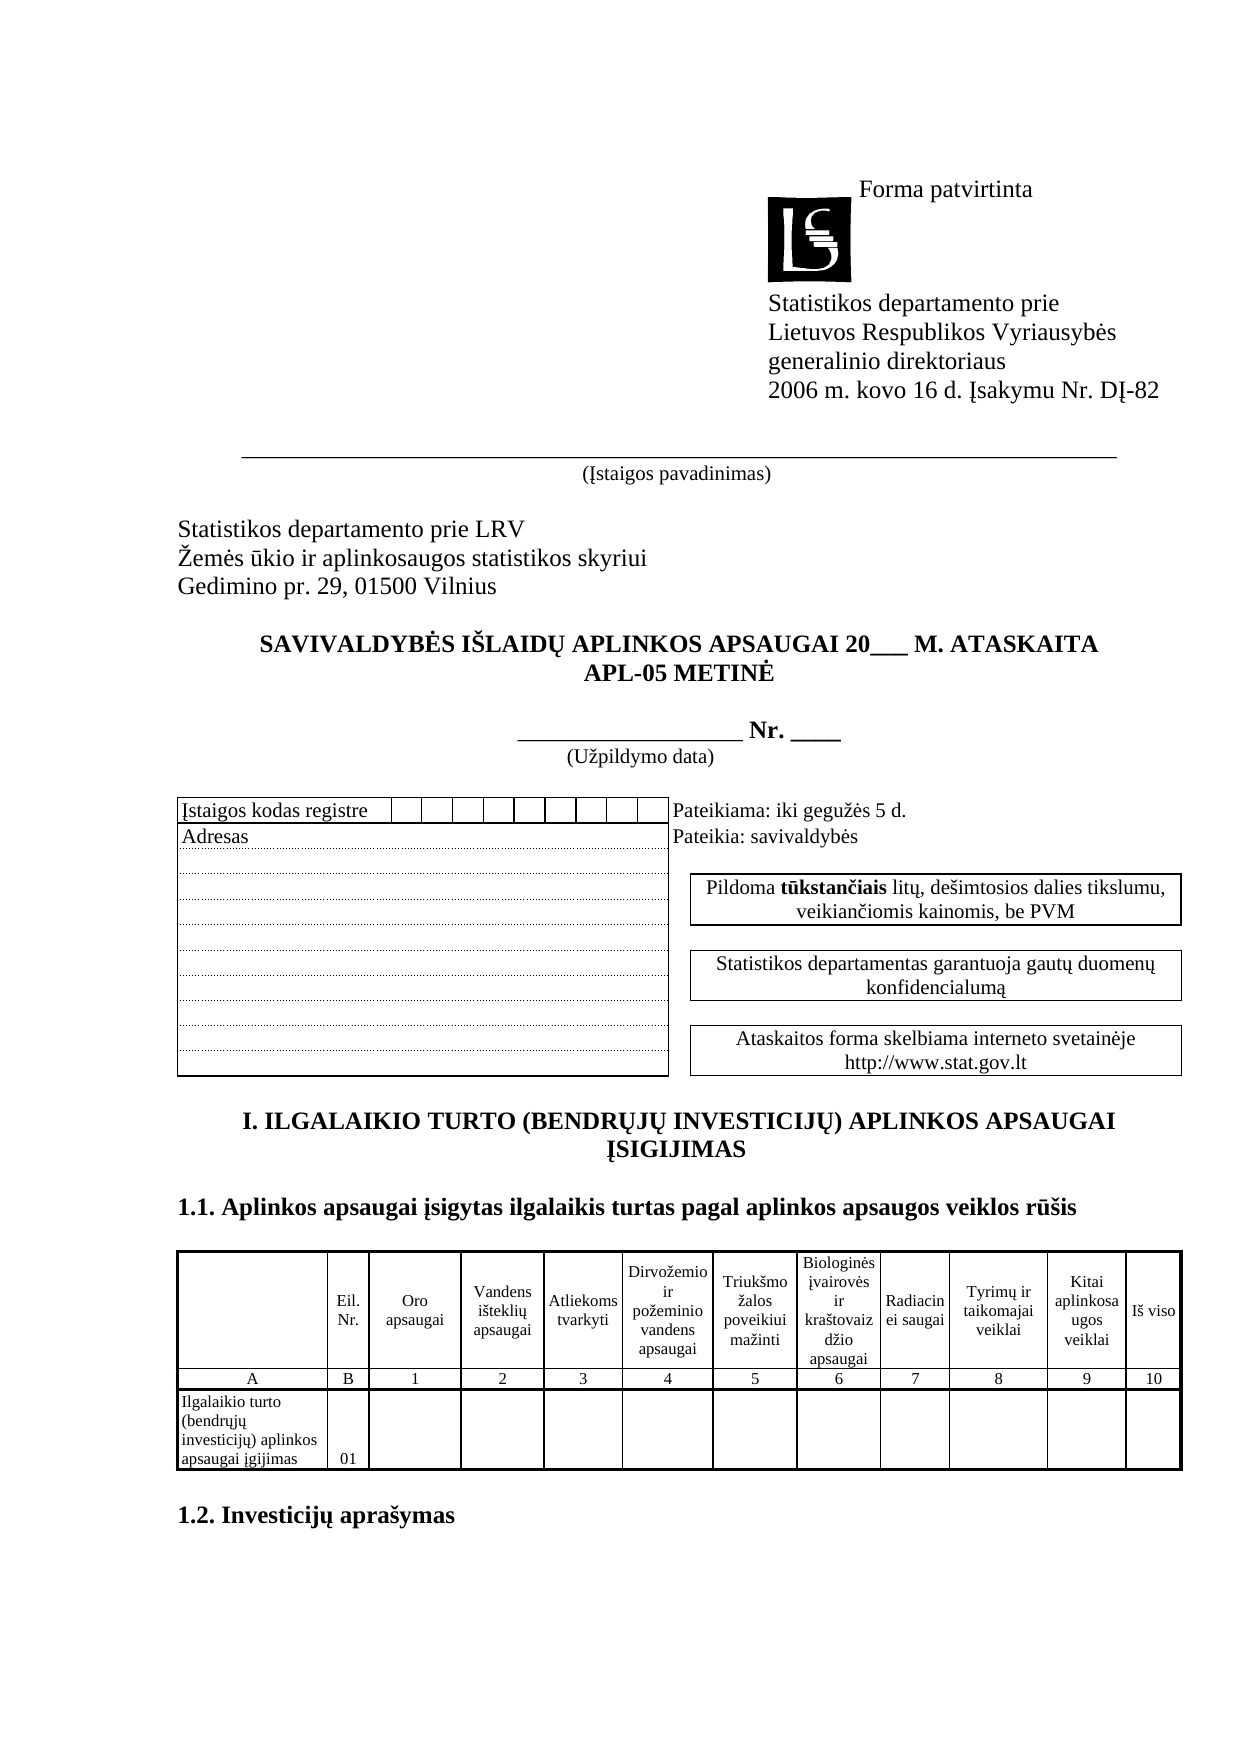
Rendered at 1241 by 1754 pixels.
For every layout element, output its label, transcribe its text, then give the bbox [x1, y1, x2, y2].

text 1.1. Aplinkos apsaugai įsigytas ilgalaikis turtas pagal aplinkos apsaugos veiklos rūšis [177, 1192, 1181, 1221]
table_cell [662, 975, 668, 1000]
table_cell [690, 926, 694, 950]
text Forma patvirtinta [177, 174, 1181, 288]
table_cell [669, 873, 690, 899]
table_header Dirvožemio ir požeminio vandens apsaugai [623, 1253, 712, 1368]
text (Užpildymo data) [177, 744, 1181, 768]
table_cell Statistikos departamentas garantuoja gautų duomenų konfidencialumą [691, 951, 1181, 1000]
table_cell [669, 899, 690, 924]
table_cell [1177, 1001, 1181, 1025]
table_header [453, 798, 457, 822]
table_cell [669, 924, 690, 950]
table_cell 2 [539, 1369, 543, 1388]
table_cell [662, 873, 668, 899]
table_cell 6 [876, 1369, 880, 1388]
table_cell [690, 1001, 694, 1025]
table_header [179, 1253, 327, 1368]
table_header [479, 798, 483, 822]
table_header [448, 798, 452, 822]
text 1.2. Investicijų aprašymas [177, 1500, 1181, 1529]
table_header [607, 798, 611, 822]
table_header Pateikiama: iki gegužės 5 d. [669, 797, 1181, 822]
table_cell 8 [1043, 1369, 1047, 1388]
table_cell [178, 1025, 182, 1050]
table_header [602, 798, 606, 822]
table_cell [178, 848, 182, 873]
table_cell [370, 1391, 460, 1468]
table_cell [669, 1000, 690, 1025]
table_cell [178, 1000, 182, 1025]
table_header Eil. Nr. [328, 1253, 368, 1368]
table_cell Pildoma tūkstančiais litų, dešimtosios dalies tikslumu, veikiančiomis kainomis, be PVM [691, 875, 1180, 924]
table_cell B [328, 1369, 332, 1388]
text APL-05 METINĖ [177, 658, 1181, 686]
table_cell [623, 1391, 712, 1468]
table_cell Pateikia: savivaldybės [669, 822, 1181, 848]
table_cell B [364, 1369, 368, 1388]
text 2006 m. kovo 16 d. Įsakymu Nr. DĮ-82 [177, 375, 1181, 403]
table_cell [662, 950, 668, 975]
table_cell 9 [1048, 1369, 1052, 1388]
table_header [633, 798, 637, 822]
table_cell [881, 1391, 949, 1468]
table_cell [669, 1050, 690, 1075]
table_cell Ataskaitos forma skelbiama interneto svetainėje http://www.stat.gov.lt [691, 1026, 1181, 1075]
text ______________________________________________________________________ [177, 432, 1181, 461]
table_cell [178, 950, 182, 975]
table_header Vandens išteklių apsaugai [462, 1253, 543, 1368]
text Statistikos departamento prie [177, 288, 1181, 317]
table_header [422, 798, 426, 822]
table_cell [669, 950, 690, 975]
table_cell [178, 899, 182, 924]
table_cell [714, 1391, 796, 1468]
table_header Kitai aplinkosaugos veiklai [1048, 1253, 1125, 1368]
table_cell [178, 975, 182, 1000]
text I. ILGALAIKIO TURTO (BENDRŲJŲ INVESTICIJŲ) APLINKOS APSAUGAI ĮSIGIJIMAS [177, 1106, 1181, 1163]
table_cell [950, 1391, 1047, 1468]
table_cell 3 [618, 1369, 622, 1388]
table_cell [662, 899, 668, 924]
table_cell [669, 1025, 690, 1050]
table_header Radiacinei saugai [881, 1253, 949, 1368]
table_cell [669, 848, 1181, 873]
table_cell [798, 1391, 880, 1468]
text SAVIVALDYBĖS IŠLAIDŲ APLINKOS APSAUGAI 20___ M. ATASKAITA [177, 629, 1181, 658]
text generalinio direktoriaus [177, 346, 1181, 375]
text Žemės ūkio ir aplinkosaugos statistikos skyriui [177, 543, 1181, 571]
table_cell A [323, 1369, 327, 1388]
text Gedimino pr. 29, 01500 Vilnius [177, 571, 1181, 600]
table_cell 8 [950, 1369, 954, 1388]
text Lietuvos Respublikos Vyriausybės [177, 317, 1181, 346]
table_cell [178, 1050, 182, 1075]
table_cell [1048, 1391, 1125, 1468]
table_header Iš viso [1127, 1253, 1179, 1368]
text Statistikos departamento prie LRV [177, 514, 1181, 543]
table_header [417, 798, 421, 822]
table_cell [1127, 1391, 1179, 1468]
table_header [664, 798, 668, 822]
table_cell [1177, 926, 1181, 950]
table_cell [669, 975, 690, 1000]
table_header Triukšmo žalos poveikiui mažinti [714, 1253, 796, 1368]
table_cell [662, 1000, 668, 1025]
table_cell [662, 1025, 668, 1050]
text __________________ Nr. ____ [177, 715, 1181, 744]
table_cell 7 [881, 1369, 885, 1388]
table_cell [662, 848, 668, 873]
table_header Oro apsaugai [370, 1253, 460, 1368]
table_cell [662, 1050, 668, 1075]
table_cell [178, 924, 668, 950]
table_header Tyrimų ir taikomajai veiklai [950, 1253, 1047, 1368]
table_cell [462, 1391, 543, 1468]
text (Įstaigos pavadinimas) [177, 461, 1181, 485]
table_cell [178, 873, 182, 899]
table_cell 01 [328, 1391, 368, 1468]
table_header Atliekoms tvarkyti [545, 1253, 622, 1368]
table_cell 7 [945, 1369, 949, 1388]
table_cell [545, 1391, 622, 1468]
